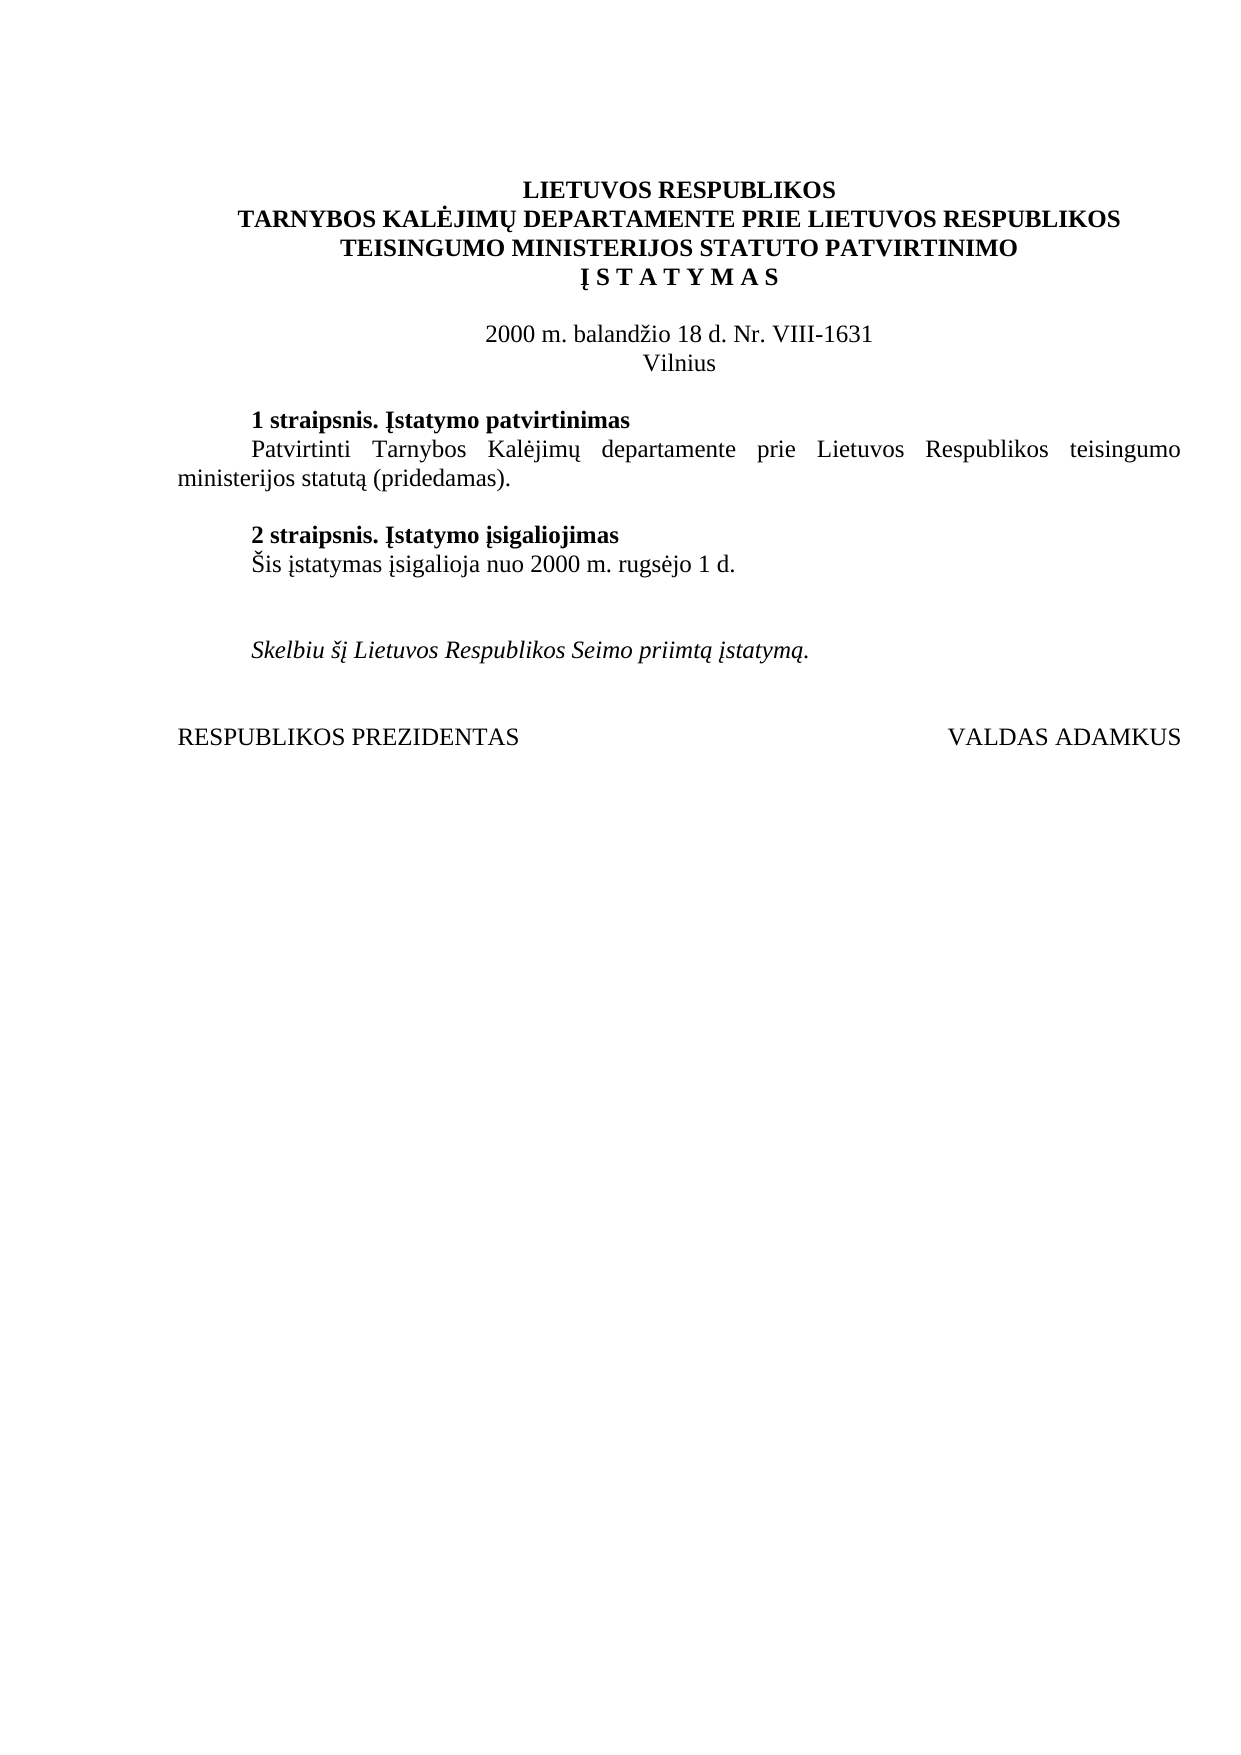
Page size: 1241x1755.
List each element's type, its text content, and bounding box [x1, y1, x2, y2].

text Skelbiu šį Lietuvos Respublikos Seimo priimtą įstatymą. [177, 636, 1181, 664]
text LIETUVOS RESPUBLIKOS [177, 176, 1181, 204]
text 2 straipsnis. Įstatymo įsigaliojimas [177, 521, 1181, 549]
text TARNYBOS KALĖJIMŲ DEPARTAMENTE PRIE LIETUVOS RESPUBLIKOS TEISINGUMO MINISTERIJOS STATUTO PATVIRTINIMO [177, 204, 1181, 262]
text Šis įstatymas įsigalioja nuo 2000 m. rugsėjo 1 d. [177, 549, 1181, 578]
text Vilnius [177, 348, 1181, 377]
text RESPUBLIKOS PREZIDENTAS VALDAS ADAMKUS [177, 722, 1181, 751]
text 1 straipsnis. Įstatymo patvirtinimas [177, 406, 1181, 434]
text 2000 m. balandžio 18 d. Nr. VIII-1631 [177, 319, 1181, 348]
text Į S T A T Y M A S [177, 262, 1181, 291]
text Patvirtinti Tarnybos Kalėjimų departamente prie Lietuvos Respublikos teisingumo ministerijos statutą (pridedamas). [177, 434, 1181, 492]
